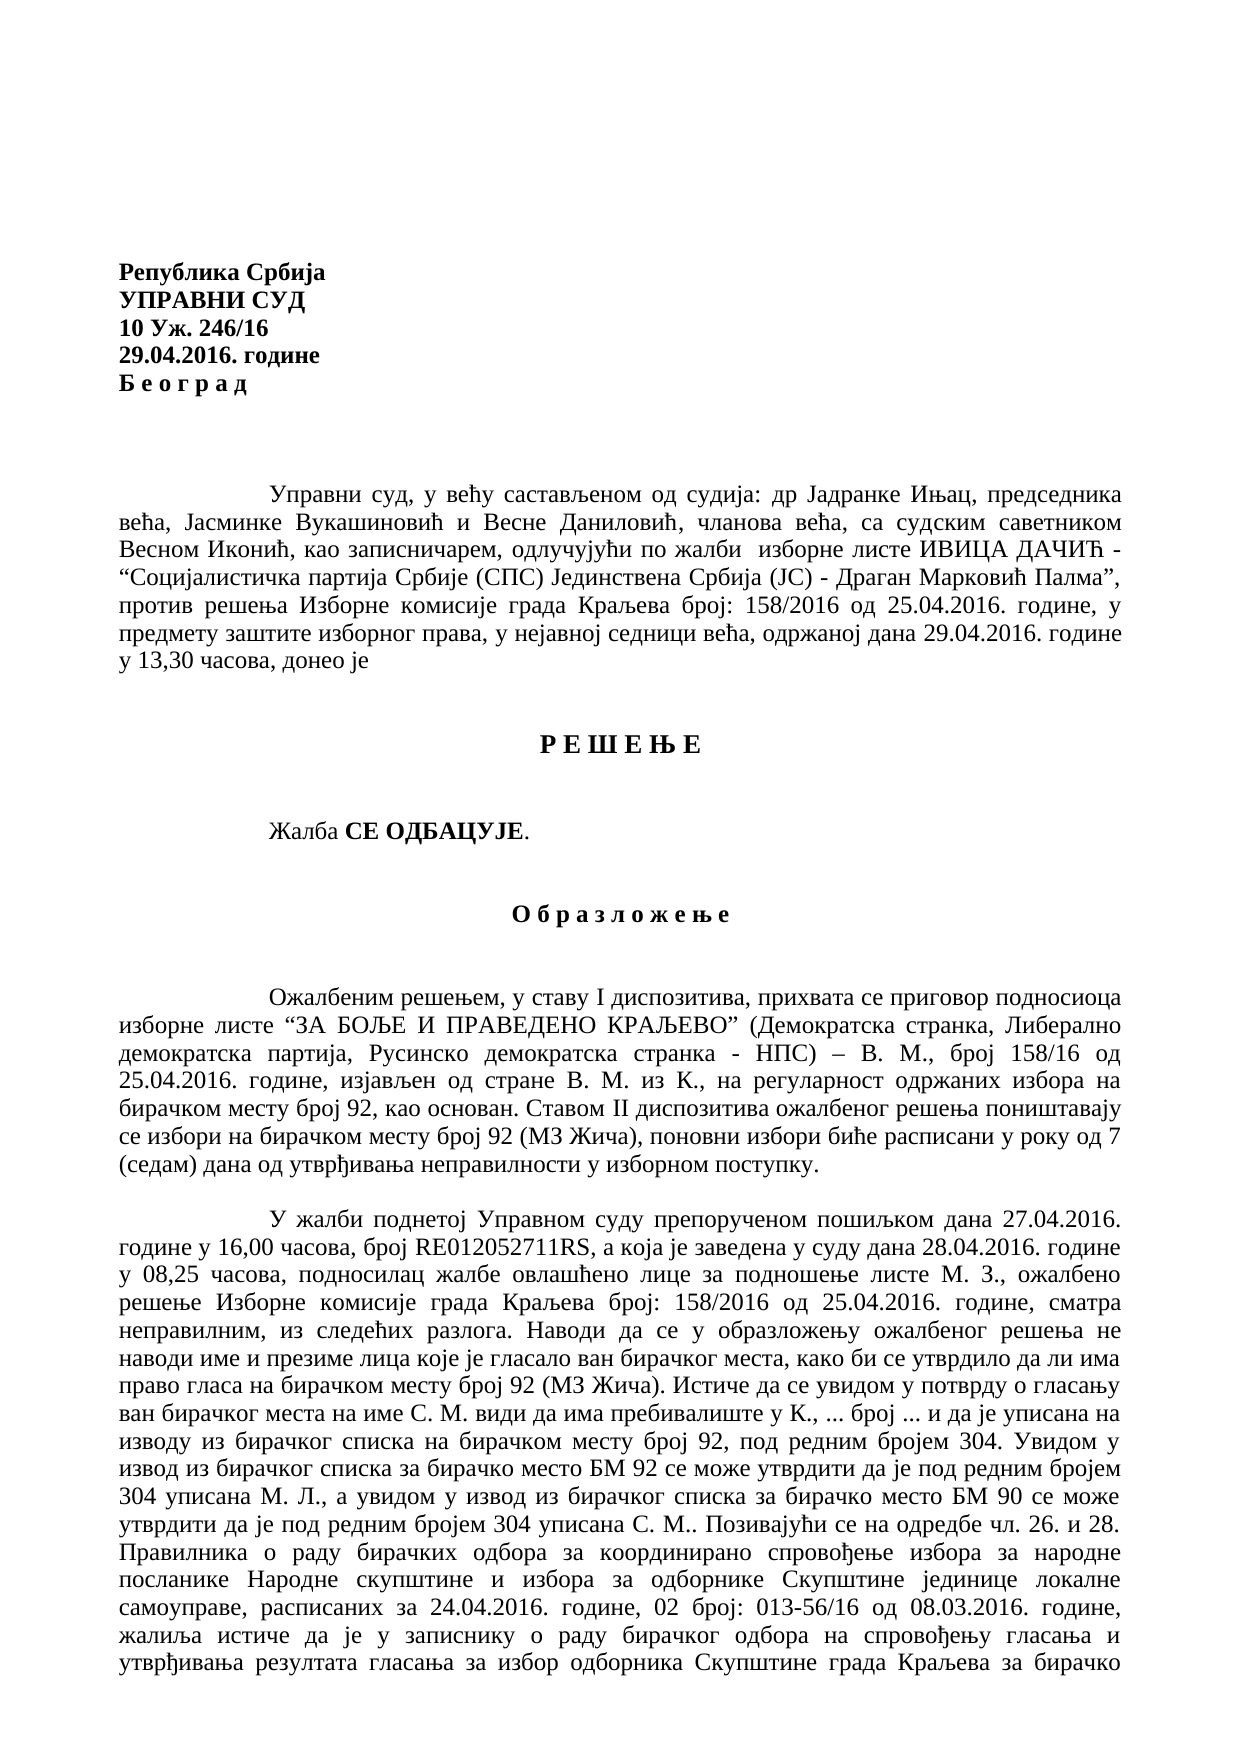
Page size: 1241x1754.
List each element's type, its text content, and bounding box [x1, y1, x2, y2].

text У жалби поднетој Управном суду препорученом пошиљком дана 27.04.2016. године у 16,00 часова, број RE012052711RS, а која је заведена у суду дана 28.04.2016. године у 08,25 часова, подносилац жалбе овлашћено лице за подношење листе М. З., ожалбено решење Изборне комисије града Краљева број: 158/2016 од 25.04.2016. године, сматра неправилним, из следећих разлога. Наводи да се у образложењу ожалбеног решења не наводи име и презиме лица које је гласало ван бирачког места, како би се утврдило да ли има право гласа на бирачком месту број 92 (МЗ Жича). Истиче да се увидом у потврду о гласању ван бирачког места на име С. М. види да има пребивалиште у К., ... број ... и да је уписана на изводу из бирачког списка на бирачком месту број 92, под редним бројем 304. Увидом у извод из бирачког списка за бирачко место БМ 92 се може утврдити да је под редним бројем 304 уписана М. Л., а увидом у извод из бирачког списка за бирачко место БМ 90 се може утврдити да је под редним бројем 304 уписана С. М.. Позивајући се на одредбе чл. 26. и 28. Правилника о раду бирачких одбора за координирано спровођење избора за народне посланике Народне скупштине и избора за одборнике Скупштине јединице локалне самоуправе, расписаних за 24.04.2016. године, 02 број: 013-56/16 од 08.03.2016. године, жалиља истиче да је у записнику о раду бирачког одбора на спровођењу гласања и утврђивања резултата гласања за избор одборника Скупштине града Краљева за бирачко [118, 1205, 1122, 1676]
text Р Е Ш Е Њ Е [118, 729, 1122, 759]
text УПРАВНИ СУД [118, 286, 1122, 314]
text О б р а з л о ж е њ е [118, 900, 1122, 928]
text Б е о г р а д [118, 369, 1122, 397]
text Управни суд, у већу састављеном од судија: др Јадранке Ињац, председника већа, Јасминке Вукашиновић и Весне Даниловић, чланова већа, са судским саветником Весном Иконић, као записничарем, одлучујући по жалби изборне листе ИВИЦА ДАЧИЋ - “Социјалистичка партија Србије (СПС) Јединствена Србија (ЈС) - Драган Марковић Палма”, против решења Изборне комисије града Краљева број: 158/2016 од 25.04.2016. године, у предмету заштите изборног права, у нејавној седници већа, одржаној дана 29.04.2016. године у 13,30 часова, донео је [118, 480, 1122, 674]
text 29.04.2016. године [118, 342, 1122, 369]
text Република Србија [118, 67, 1122, 286]
text Ожалбеним решењем, у ставу I диспозитива, прихвата се приговор подносиоца изборне листе “ЗА БОЉЕ И ПРАВЕДЕНО КРАЉЕВО” (Демократска странка, Либерално демократска партија, Русинско демократска странка - НПС) – В. М., број 158/16 од 25.04.2016. године, изјављен од стране В. М. из К., на регуларност одржаних избора на бирачком месту број 92, као основан. Ставом II диспозитива ожалбеног решења поништавају се избори на бирачком месту број 92 (МЗ Жича), поновни избори биће расписани у року од 7 (седам) дана од утврђивања неправилности у изборном поступку. [118, 983, 1122, 1177]
text 10 Уж. 246/16 [118, 314, 1122, 342]
text Жалба СЕ ОДБАЦУЈЕ. [118, 817, 1122, 845]
